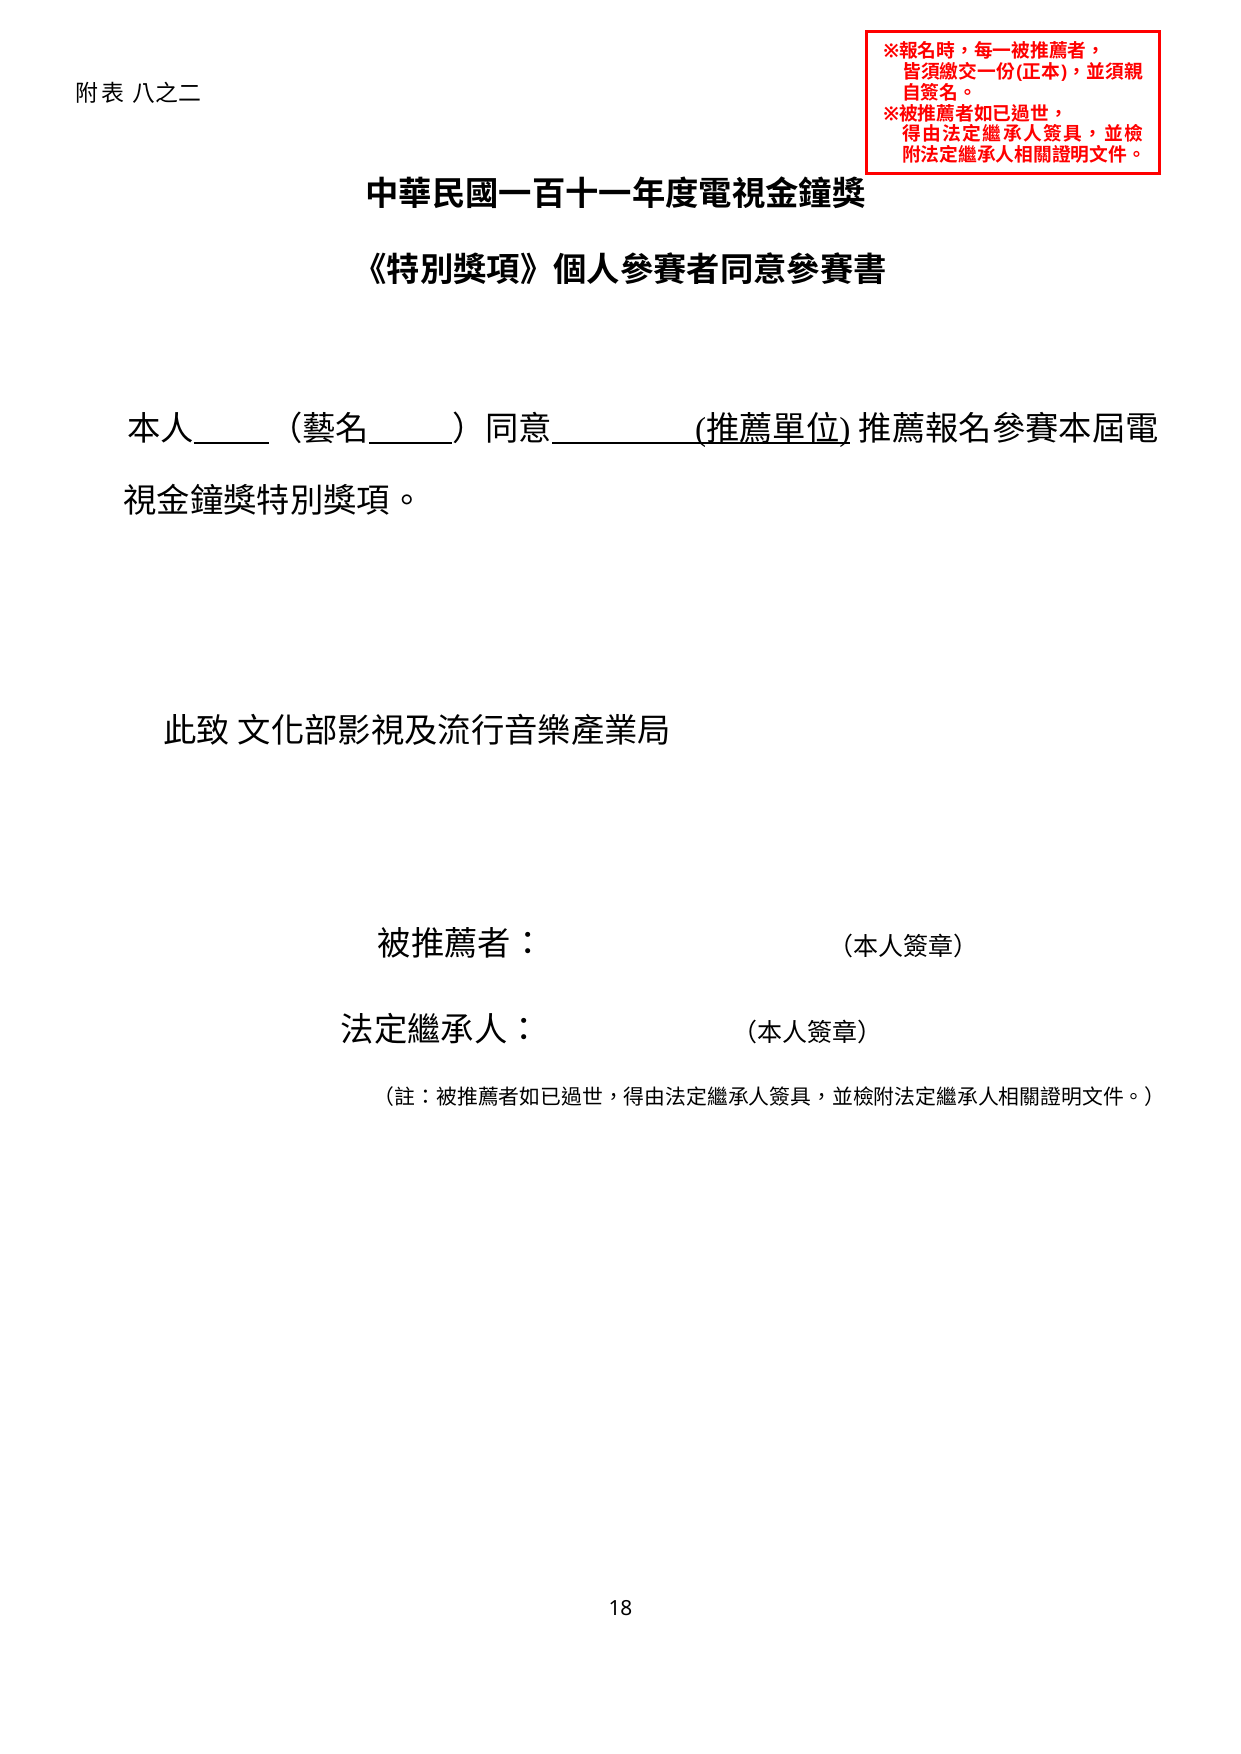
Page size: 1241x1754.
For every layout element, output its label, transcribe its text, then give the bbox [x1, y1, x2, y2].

subtitle 本人 （藝名 ）同意 (推薦單位) 推薦報名參賽本屆電視金鐘獎特別獎項。 [123, 401, 1165, 522]
text [1161, 75, 1165, 108]
text ※報名時，每一被推薦者， [883, 41, 1143, 62]
text 被推薦者： （本人簽章） [190, 917, 1165, 965]
text 皆須繳交一份(正本)，並須親自簽名。 [902, 62, 1143, 103]
text （註：被推薦者如已過世，得由法定繼承人簽具，並檢附法定繼承人相關證明文件。） [75, 1080, 1165, 1110]
text 《特別獎項》個人參賽者同意參賽書 [75, 243, 1165, 291]
text 法定繼承人： （本人簽章） [190, 1003, 1165, 1051]
text ※被推薦者如已過世， [883, 103, 1143, 124]
subtitle 中華民國一百十一年度電視金鐘獎 [65, 167, 1165, 215]
text 得由法定繼承人簽具，並檢附法定繼承人相關證明文件。 [902, 124, 1143, 164]
text 附表 八之二 [75, 75, 865, 108]
subtitle 此致 文化部影視及流行音樂產業局 [74, 703, 1165, 752]
